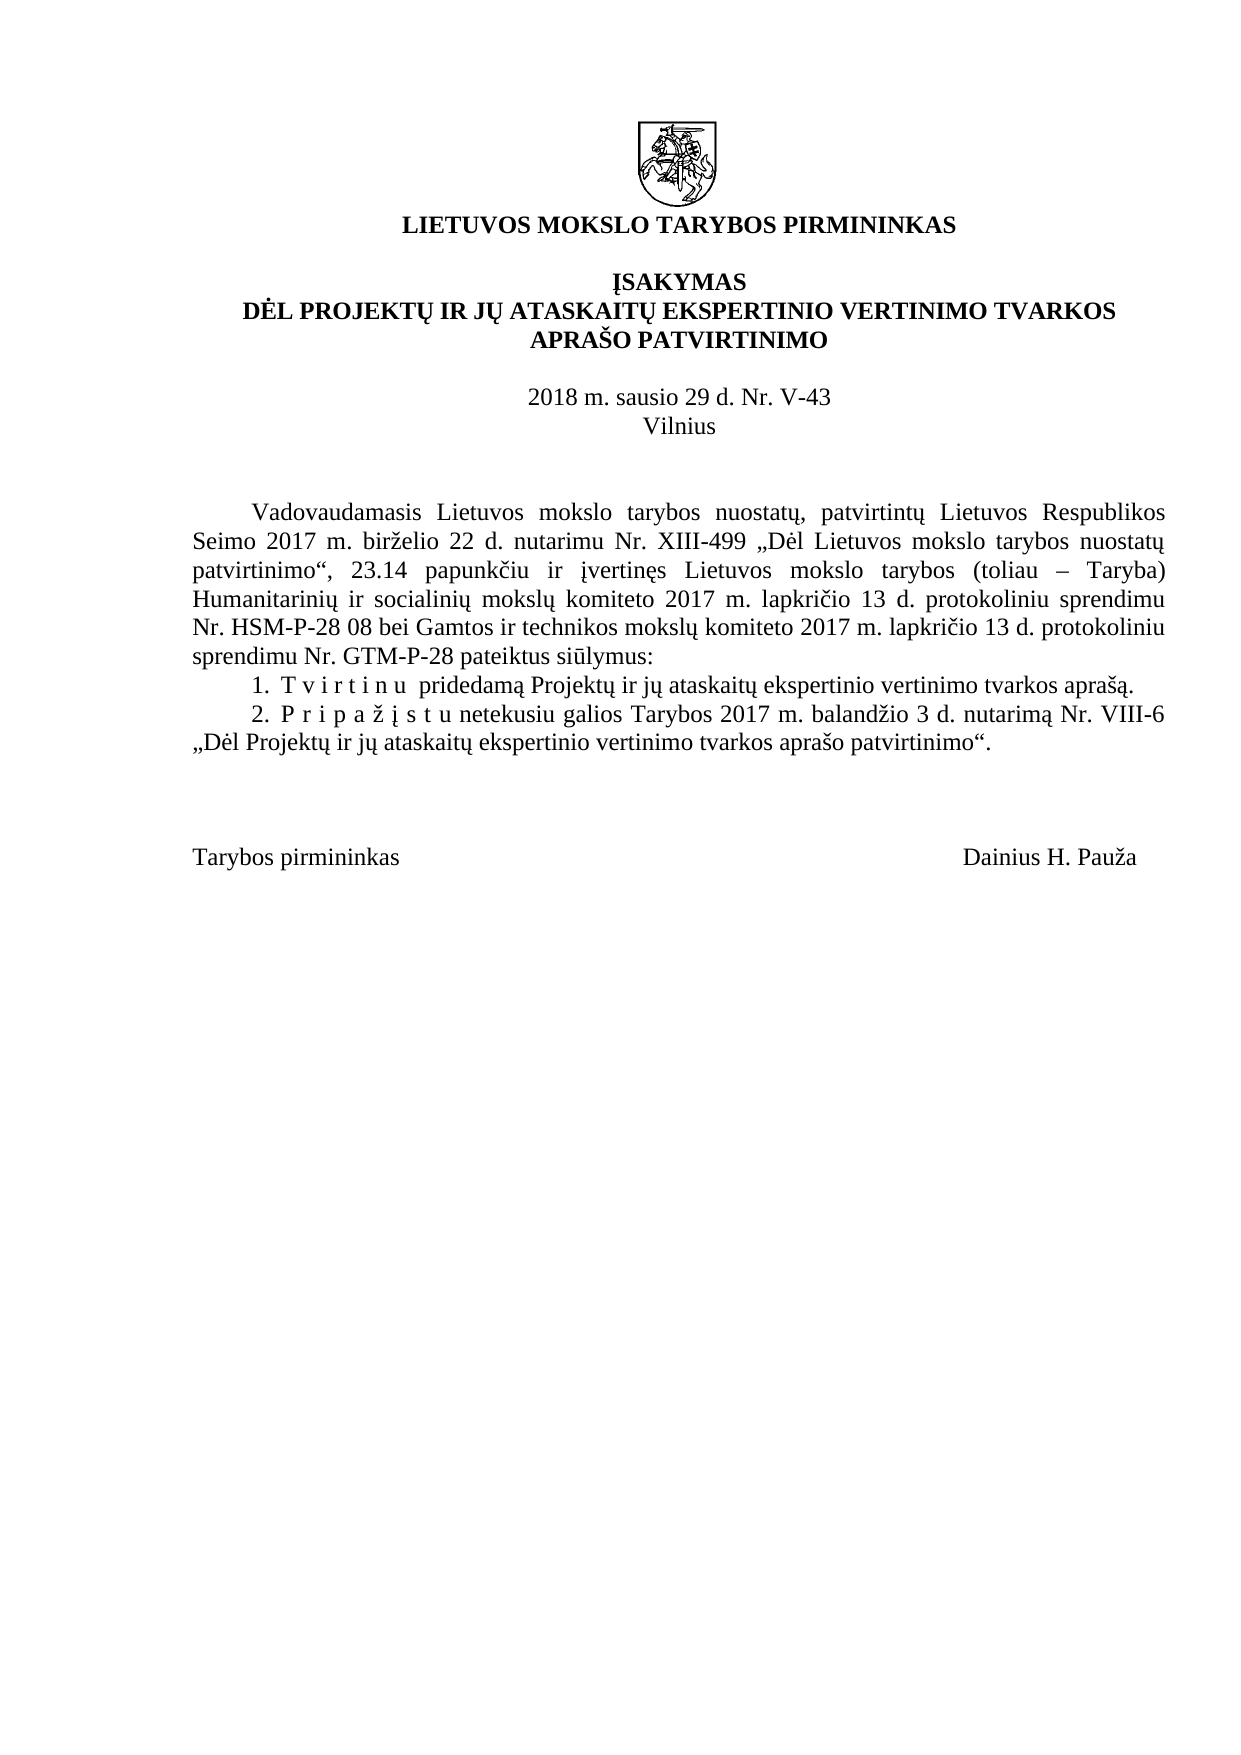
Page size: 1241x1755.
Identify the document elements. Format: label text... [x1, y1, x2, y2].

text Vadovaudamasis Lietuvos mokslo tarybos nuostatų, patvirtintų Lietuvos Respublikos Seimo 2017 m. birželio 22 d. nutarimu Nr. XIII-499 „Dėl Lietuvos mokslo tarybos nuostatų patvirtinimo“, 23.14 papunkčiu ir įvertinęs Lietuvos mokslo tarybos (toliau – Taryba) Humanitarinių ir socialinių mokslų komiteto 2017 m. lapkričio 13 d. protokoliniu sprendimu Nr. HSM-P-28 08 bei Gamtos ir technikos mokslų komiteto 2017 m. lapkričio 13 d. protokoliniu sprendimu Nr. GTM-P-28 pateiktus siūlymus: [192, 497, 1167, 670]
text Vilnius [192, 411, 1167, 440]
text 2018 m. sausio 29 d. Nr. V-43 [192, 382, 1167, 411]
text LIETUVOS MOKSLO TARYBOS PIRMININKAS [192, 210, 1167, 239]
text DĖL PROJEKTŲ IR JŲ ATASKAITŲ EKSPERTINIO VERTINIMO TVARKOS aprašo PATvirtinimo [192, 296, 1167, 354]
text 2. P r i p a ž į s t u netekusiu galios Tarybos 2017 m. balandžio 3 d. nutarimą Nr. VIII-6 „Dėl Projektų ir jų ataskaitų ekspertinio vertinimo tvarkos aprašo patvirtinimo“. [192, 699, 1167, 756]
text 1. T v i r t i n u pridedamą Projektų ir jų ataskaitų ekspertinio vertinimo tvarkos aprašą. [192, 670, 1167, 699]
text Tarybos pirmininkas Dainius H. Pauža [192, 842, 1167, 871]
text ĮSAKYMAS [192, 267, 1167, 296]
